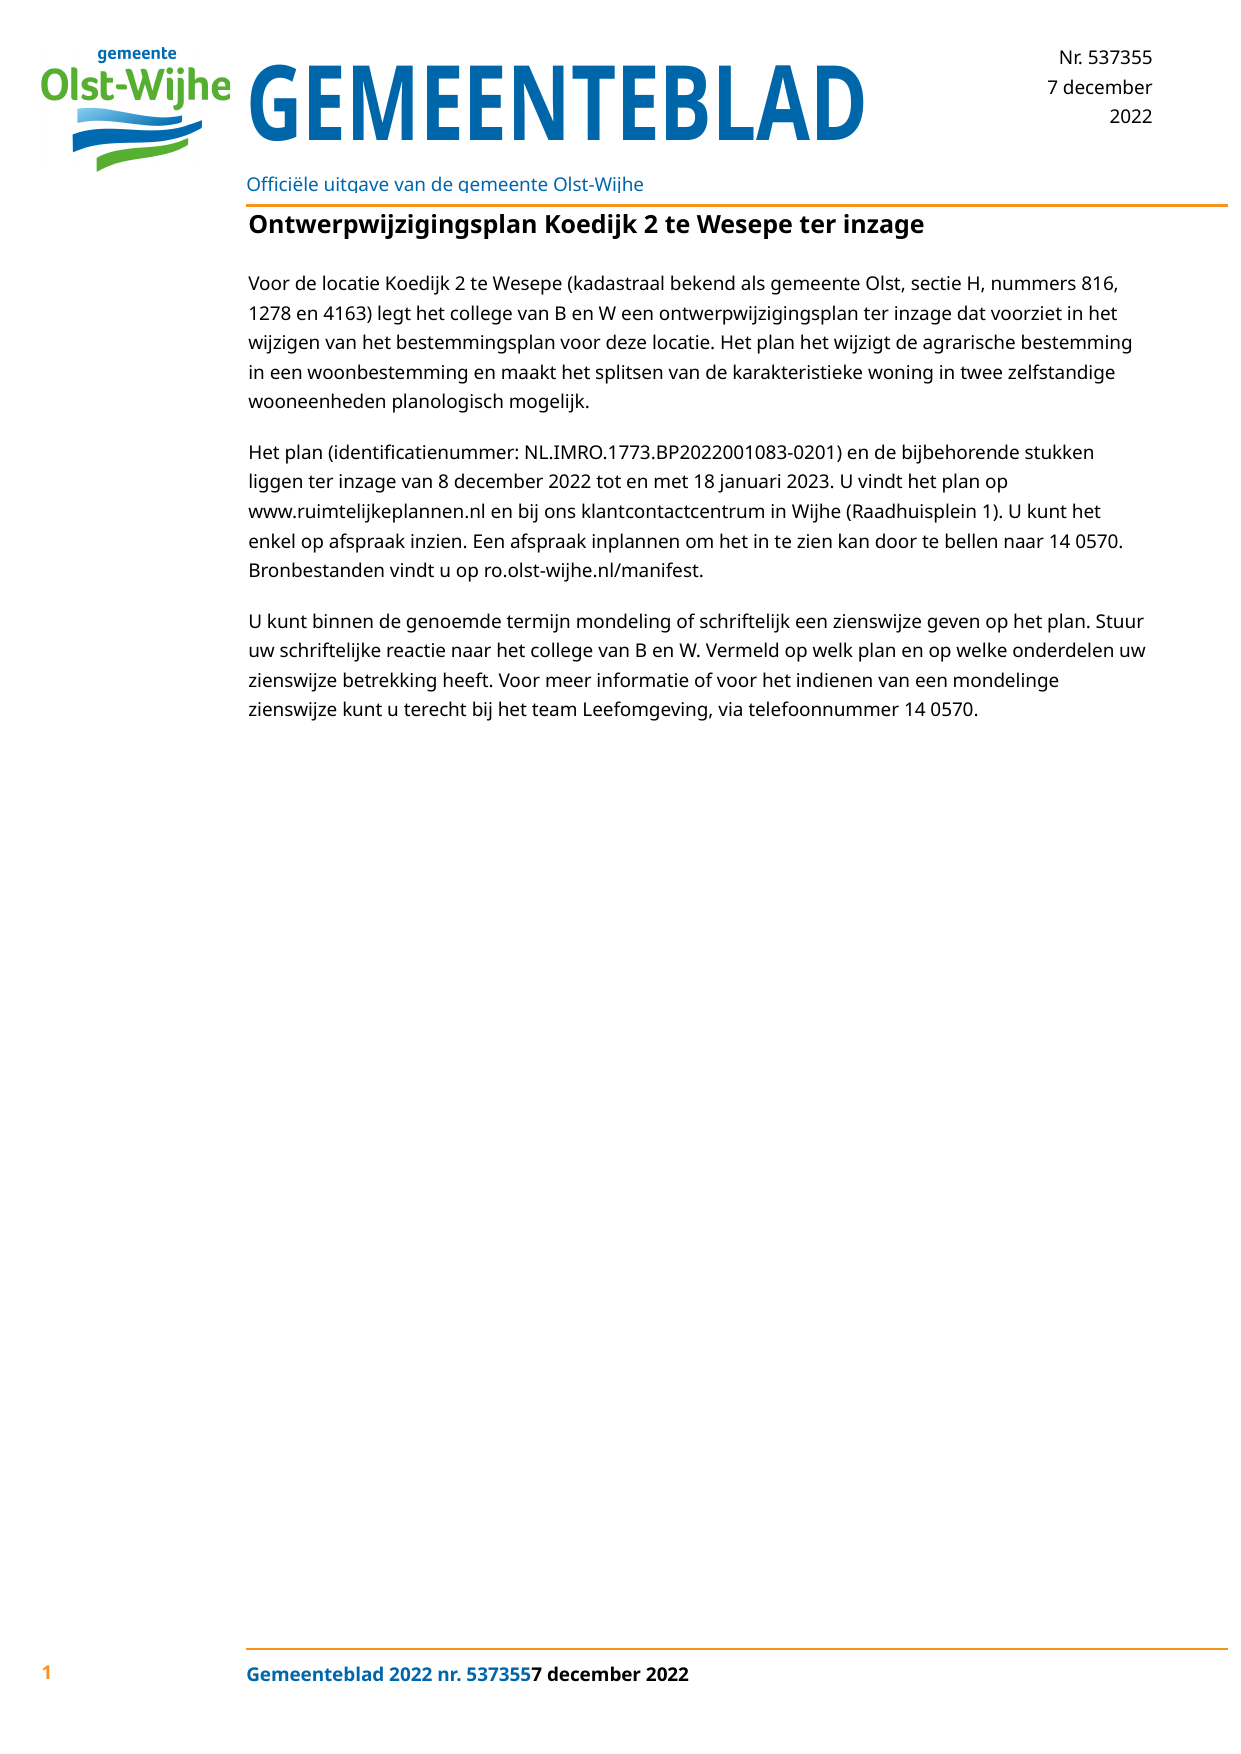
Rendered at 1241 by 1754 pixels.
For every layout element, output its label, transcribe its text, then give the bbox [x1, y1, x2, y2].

text Voor de locatie Koedijk 2 te Wesepe (kadastraal bekend als gemeente Olst, sectie H, nummers 816, 1278 en 4163) legt het college van B en W een ontwerpwijzigingsplan ter inzage dat voorziet in het wijzigen van het bestemmingsplan voor deze locatie. Het plan het wijzigt de agrarische bestemming in een woonbestemming en maakt het splitsen van de karakteristieke woning in twee zelfstandige wooneenheden planologisch mogelijk. [248, 270, 1152, 414]
picture [41, 47, 231, 172]
text U kunt binnen de genoemde termijn mondeling of schriftelijk een zienswijze geven op het plan. Stuur uw schriftelijke reactie naar het college van B en W. Vermeld op welk plan en op welke onderdelen uw zienswijze betrekking heeft. Voor meer informatie of voor het indienen van een mondelinge zienswijze kunt u terecht bij het team Leefomgeving, via telefoonnummer 14 0570. [248, 608, 1152, 722]
text Ontwerpwijzigingsplan Koedijk 2 te Wesepe ter inzage [248, 207, 1152, 241]
text Het plan (identificatienummer: NL.IMRO.1773.BP2022001083-0201) en de bijbehorende stukken liggen ter inzage van 8 december 2022 tot en met 18 januari 2023. U vindt het plan op www.ruimtelijkeplannen.nl en bij ons klantcontactcentrum in Wijhe (Raadhuisplein 1). U kunt het enkel op afspraak inzien. Een afspraak inplannen om het in te zien kan door te bellen naar 14 0570. Bronbestanden vindt u op ro.olst-wijhe.nl/manifest. [248, 439, 1152, 583]
